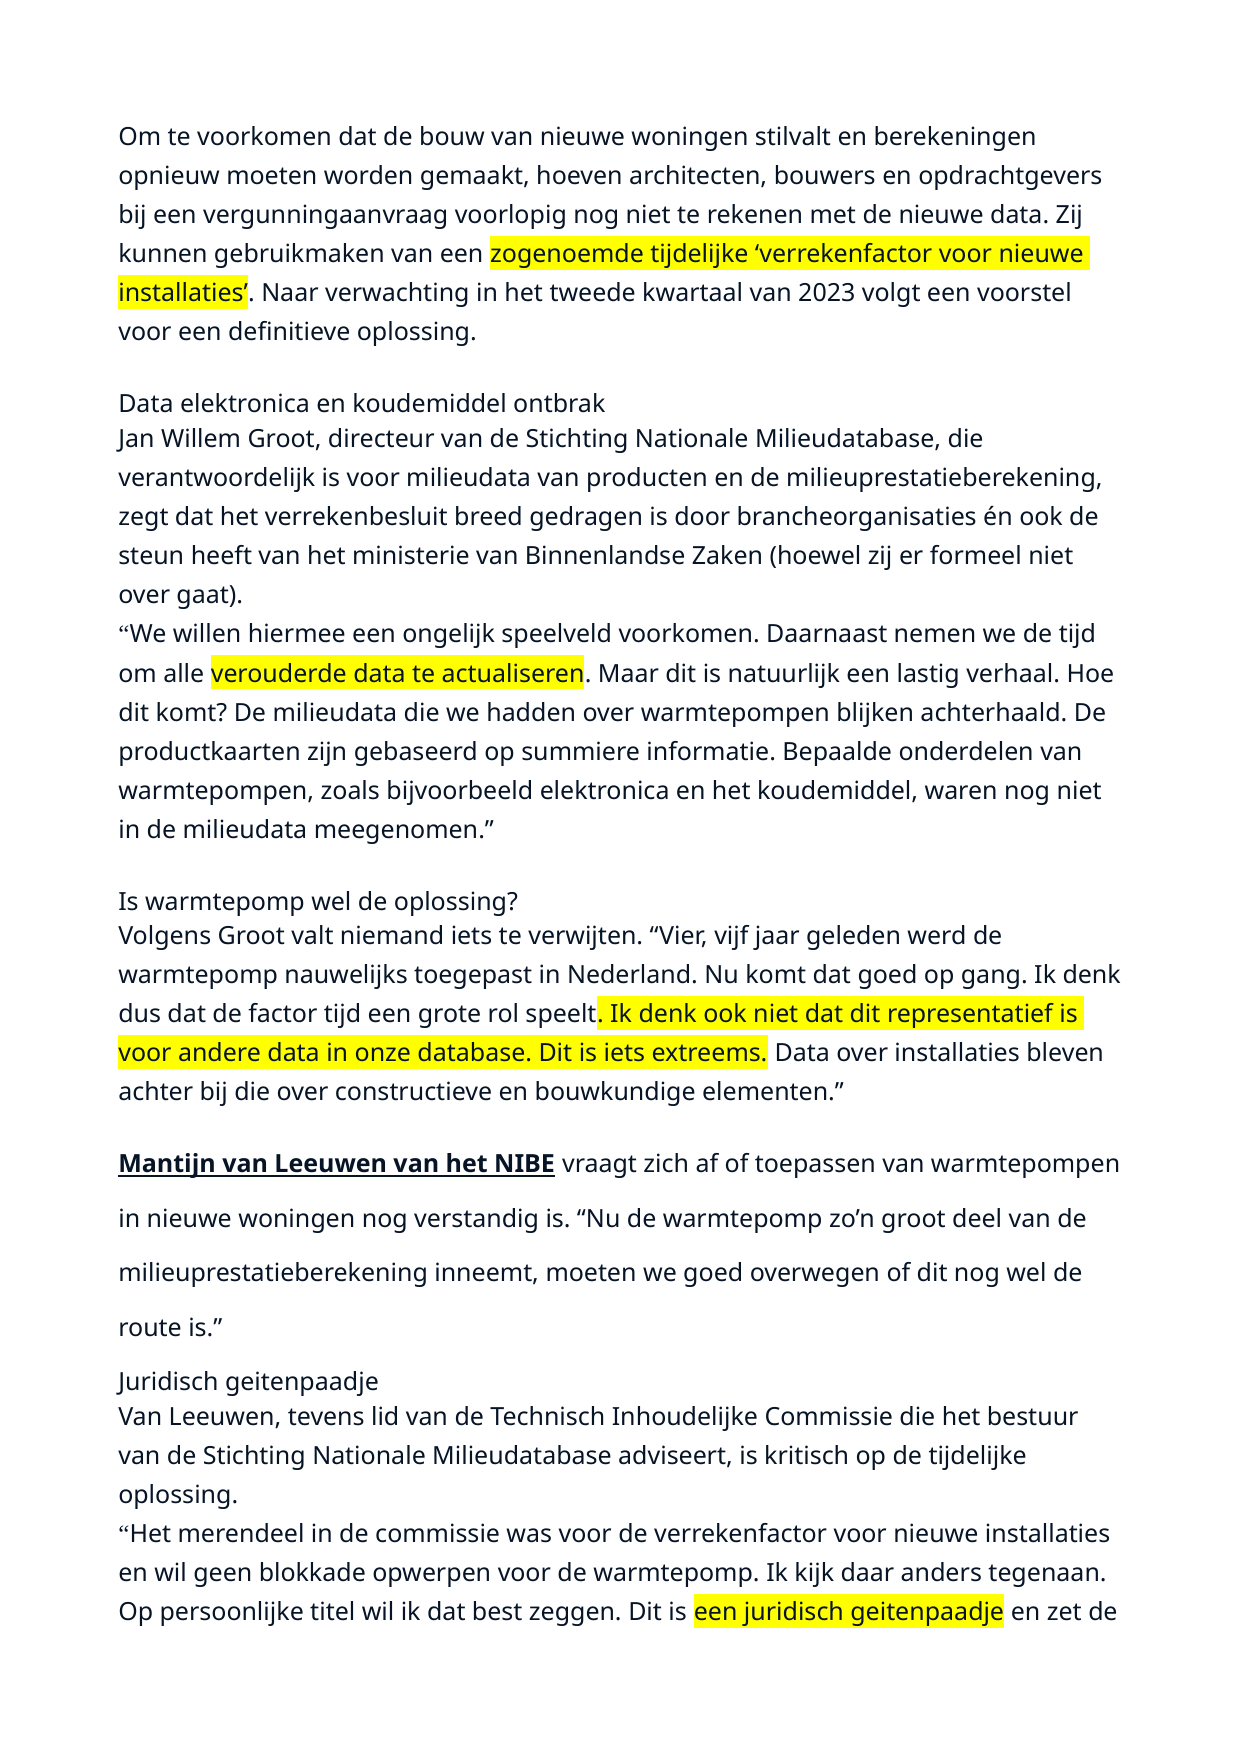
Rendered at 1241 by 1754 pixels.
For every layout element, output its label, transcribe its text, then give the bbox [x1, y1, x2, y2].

text Mantijn van Leeuwen van het NIBE vraagt zich af of toepassen van warmtepompen in nieuwe woningen nog verstandig is. “Nu de warmtepomp zo’n groot deel van de milieuprestatieberekening inneemt, moeten we goed overwegen of dit nog wel de route is.” [118, 1146, 1122, 1344]
text Volgens Groot valt niemand iets te verwijten. “Vier, vijf jaar geleden werd de warmtepomp nauwelijks toegepast in Nederland. Nu komt dat goed op gang. Ik denk dus dat de factor tijd een grote rol speelt. Ik denk ook niet dat dit representatief is voor andere data in onze database. Dit is iets extreems. Data over installaties bleven achter bij die over constructieve en bouwkundige elementen.” [118, 917, 1122, 1108]
text “Het merendeel in de commissie was voor de verrekenfactor voor nieuwe installaties en wil geen blokkade opwerpen voor de warmtepomp. Ik kijk daar anders tegenaan. Op persoonlijke titel wil ik dat best zeggen. Dit is een juridisch geitenpaadje en zet de [118, 1516, 1122, 1628]
subtitle Data elektronica en koudemiddel ontbrak [118, 386, 1122, 420]
text Om te voorkomen dat de bouw van nieuwe woningen stilvalt en berekeningen opnieuw moeten worden gemaakt, hoeven architecten, bouwers en opdrachtgevers bij een vergunningaanvraag voorlopig nog niet te rekenen met de nieuwe data. Zij kunnen gebruikmaken van een zogenoemde tijdelijke ‘verrekenfactor voor nieuwe installaties’. Naar verwachting in het tweede kwartaal van 2023 volgt een voorstel voor een definitieve oplossing. [118, 118, 1122, 348]
text “We willen hiermee een ongelijk speelveld voorkomen. Daarnaast nemen we de tijd om alle verouderde data te actualiseren. Maar dit is natuurlijk een lastig verhaal. Hoe dit komt? De milieudata die we hadden over warmtepompen blijken achterhaald. De productkaarten zijn gebaseerd op summiere informatie. Bepaalde onderdelen van warmtepompen, zoals bijvoorbeeld elektronica en het koudemiddel, waren nog niet in de milieudata meegenomen.” [118, 616, 1122, 879]
text Van Leeuwen, tevens lid van de Technisch Inhoudelijke Commissie die het bestuur van de Stichting Nationale Milieudatabase adviseert, is kritisch op de tijdelijke oplossing. [118, 1398, 1122, 1511]
text Jan Willem Groot, directeur van de Stichting Nationale Milieudatabase, die verantwoordelijk is voor milieudata van producten en de milieuprestatieberekening, zegt dat het verrekenbesluit breed gedragen is door brancheorganisaties én ook de steun heeft van het ministerie van Binnenlandse Zaken (hoewel zij er formeel niet over gaat). [118, 420, 1122, 611]
subtitle Juridisch geitenpaadje [118, 1364, 1122, 1398]
subtitle Is warmtepomp wel de oplossing? [118, 883, 1122, 917]
